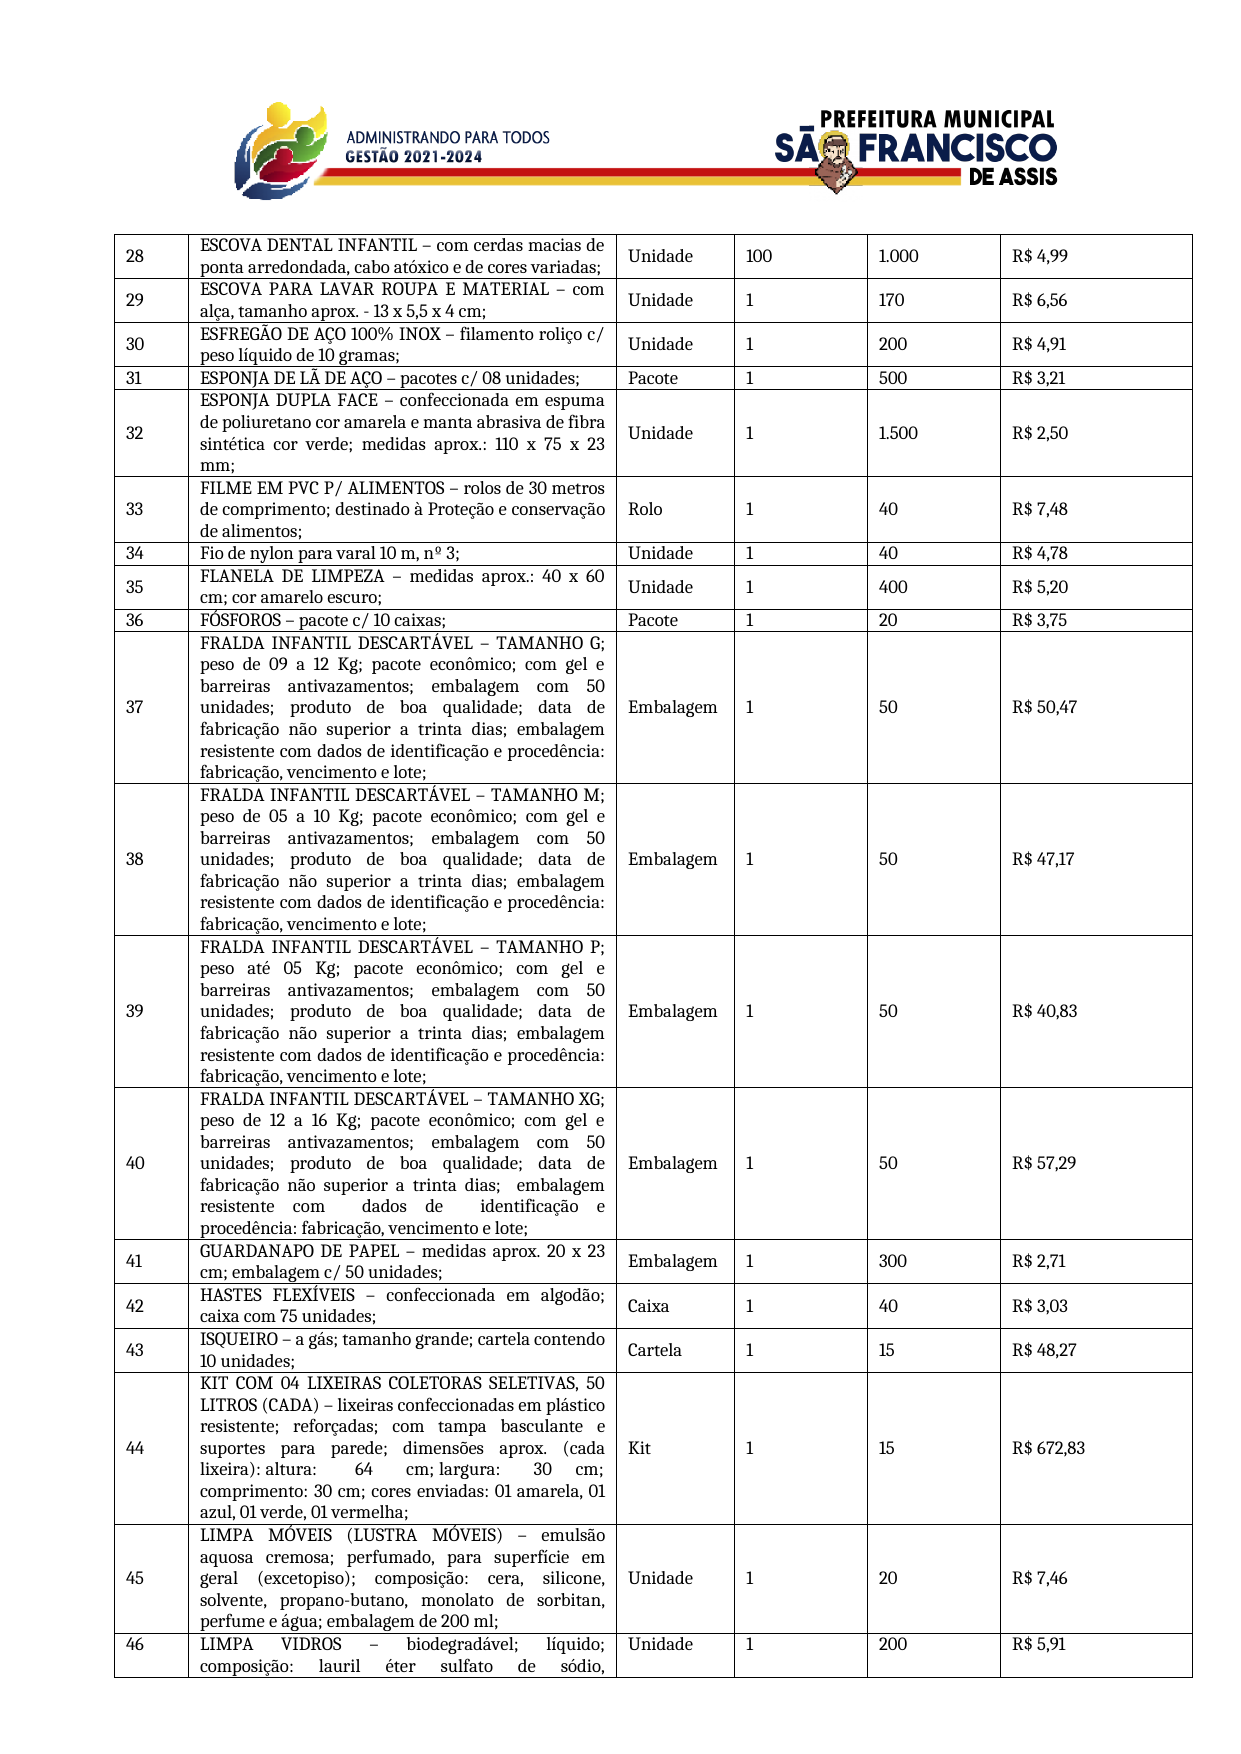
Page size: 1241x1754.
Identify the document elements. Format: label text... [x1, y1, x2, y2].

table_cell 1 [735, 477, 867, 542]
table_cell R$ 2,71 [1001, 1240, 1192, 1283]
table_cell Cartela [617, 1329, 734, 1372]
table_cell 38 [115, 784, 188, 935]
table_cell 400 [868, 566, 1000, 609]
table_cell 200 [868, 323, 1000, 366]
table_cell ESFREGÃO DE AÇO 100% INOX – filamento roliço c/ peso líquido de 10 gramas; [189, 323, 616, 366]
table_cell R$ 2,50 [1001, 390, 1192, 476]
table_cell Embalagem [617, 784, 734, 935]
table_cell R$ 4,91 [1001, 323, 1192, 366]
table_cell 28 [115, 235, 188, 278]
table_cell 40 [115, 1088, 188, 1239]
table_cell 1 [735, 323, 867, 366]
table_cell 100 [735, 235, 867, 278]
table_cell Unidade [617, 1634, 734, 1677]
table_cell R$ 3,75 [1001, 610, 1192, 631]
table_cell 500 [868, 367, 1000, 389]
table_cell FRALDA INFANTIL DESCARTÁVEL – TAMANHO XG; peso de 12 a 16 Kg; pacote econômico; com gel e barreiras antivazamentos; embalagem com 50 unidades; produto de boa qualidade; data de fabricação não superior a trinta dias; embalagem resistente com dados de identificação e procedência: fabricação, vencimento e lote; [189, 1088, 616, 1239]
table_cell 50 [868, 1088, 1000, 1239]
table_cell 1 [735, 566, 867, 609]
table_cell 41 [115, 1240, 188, 1283]
table_cell Caixa [617, 1284, 734, 1327]
table_cell 29 [115, 279, 188, 322]
table_cell Unidade [617, 390, 734, 476]
table_cell Unidade [617, 566, 734, 609]
table_cell ESPONJA DUPLA FACE – confeccionada em espuma de poliuretano cor amarela e manta abrasiva de fibra sintética cor verde; medidas aprox.: 110 x 75 x 23 mm; [189, 390, 616, 476]
table_cell 50 [868, 784, 1000, 935]
table_cell ESCOVA DENTAL INFANTIL – com cerdas macias de ponta arredondada, cabo atóxico e de cores variadas; [189, 235, 616, 278]
table_cell 42 [115, 1284, 188, 1327]
table_cell 1 [735, 1373, 867, 1524]
table_cell 1 [735, 1284, 867, 1327]
table_cell 34 [115, 543, 188, 564]
table_cell R$ 48,27 [1001, 1329, 1192, 1372]
table_cell R$ 7,48 [1001, 477, 1192, 542]
table_cell R$ 4,78 [1001, 543, 1192, 564]
table_cell Kit [617, 1373, 734, 1524]
table_cell R$ 5,91 [1001, 1634, 1192, 1677]
table_cell FLANELA DE LIMPEZA – medidas aprox.: 40 x 60 cm; cor amarelo escuro; [189, 566, 616, 609]
table_cell 40 [868, 1284, 1000, 1327]
table_cell R$ 40,83 [1001, 936, 1192, 1087]
table_cell R$ 3,03 [1001, 1284, 1192, 1327]
table_cell 1.500 [868, 390, 1000, 476]
table_cell KIT COM 04 LIXEIRAS COLETORAS SELETIVAS, 50 LITROS (CADA) – lixeiras confeccionadas em plástico resistente; reforçadas; com tampa basculante e suportes para parede; dimensões aprox. (cada lixeira): altura: 64 cm; largura: 30 cm; comprimento: 30 cm; cores enviadas: 01 amarela, 01 azul, 01 verde, 01 vermelha; [189, 1373, 616, 1524]
table_cell Embalagem [617, 1088, 734, 1239]
table_cell 1 [735, 390, 867, 476]
table_cell 40 [868, 477, 1000, 542]
table_cell FÓSFOROS – pacote c/ 10 caixas; [189, 610, 616, 631]
table_cell 35 [115, 566, 188, 609]
table_cell ESPONJA DE LÃ DE AÇO – pacotes c/ 08 unidades; [189, 367, 616, 389]
table_cell 45 [115, 1525, 188, 1632]
table_cell R$ 47,17 [1001, 784, 1192, 935]
table_cell R$ 3,21 [1001, 367, 1192, 389]
table_cell 1 [735, 543, 867, 564]
table_cell R$ 672,83 [1001, 1373, 1192, 1524]
table_cell Rolo [617, 477, 734, 542]
table_cell R$ 57,29 [1001, 1088, 1192, 1239]
table_cell 1 [735, 632, 867, 783]
table_cell ESCOVA PARA LAVAR ROUPA E MATERIAL – com alça, tamanho aprox. - 13 x 5,5 x 4 cm; [189, 279, 616, 322]
table_cell R$ 6,56 [1001, 279, 1192, 322]
table_cell 1 [735, 1525, 867, 1632]
table_cell R$ 50,47 [1001, 632, 1192, 783]
table_cell 30 [115, 323, 188, 366]
table_cell R$ 7,46 [1001, 1525, 1192, 1632]
table_cell FILME EM PVC P/ ALIMENTOS – rolos de 30 metros de comprimento; destinado à Proteção e conservação de alimentos; [189, 477, 616, 542]
table_cell 1 [735, 1240, 867, 1283]
table_cell Unidade [617, 279, 734, 322]
table_cell 36 [115, 610, 188, 631]
table_cell Unidade [617, 235, 734, 278]
table_cell Pacote [617, 367, 734, 389]
table_cell 1 [735, 936, 867, 1087]
table_cell R$ 4,99 [1001, 235, 1192, 278]
table_cell ISQUEIRO – a gás; tamanho grande; cartela contendo 10 unidades; [189, 1329, 616, 1372]
table_cell 50 [868, 632, 1000, 783]
table_cell 20 [868, 1525, 1000, 1632]
table_cell 50 [868, 936, 1000, 1087]
table_cell Unidade [617, 1525, 734, 1632]
table_cell 15 [868, 1329, 1000, 1372]
table_cell 33 [115, 477, 188, 542]
table_cell 300 [868, 1240, 1000, 1283]
table_cell FRALDA INFANTIL DESCARTÁVEL – TAMANHO G; peso de 09 a 12 Kg; pacote econômico; com gel e barreiras antivazamentos; embalagem com 50 unidades; produto de boa qualidade; data de fabricação não superior a trinta dias; embalagem resistente com dados de identificação e procedência: fabricação, vencimento e lote; [189, 632, 616, 783]
table_cell 1 [735, 279, 867, 322]
table_cell 1 [735, 367, 867, 389]
table_cell HASTES FLEXÍVEIS – confeccionada em algodão; caixa com 75 unidades; [189, 1284, 616, 1327]
table_cell Embalagem [617, 936, 734, 1087]
table_cell 1 [735, 1088, 867, 1239]
table_cell LIMPA MÓVEIS (LUSTRA MÓVEIS) – emulsão aquosa cremosa; perfumado, para superfície em geral (excetopiso); composição: cera, silicone, solvente, propano-butano, monolato de sorbitan, perfume e água; embalagem de 200 ml; [189, 1525, 616, 1632]
table_cell 20 [868, 610, 1000, 631]
table_cell Unidade [617, 323, 734, 366]
table_cell 200 [868, 1634, 1000, 1677]
table_cell 1 [735, 610, 867, 631]
table_cell R$ 5,20 [1001, 566, 1192, 609]
table_cell 32 [115, 390, 188, 476]
table_cell Fio de nylon para varal 10 m, nº 3; [189, 543, 616, 564]
table_cell FRALDA INFANTIL DESCARTÁVEL – TAMANHO M; peso de 05 a 10 Kg; pacote econômico; com gel e barreiras antivazamentos; embalagem com 50 unidades; produto de boa qualidade; data de fabricação não superior a trinta dias; embalagem resistente com dados de identificação e procedência: fabricação, vencimento e lote; [189, 784, 616, 935]
table_cell 43 [115, 1329, 188, 1372]
table_cell 39 [115, 936, 188, 1087]
table_cell Embalagem [617, 1240, 734, 1283]
table_cell Pacote [617, 610, 734, 631]
table_cell GUARDANAPO DE PAPEL – medidas aprox. 20 x 23 cm; embalagem c/ 50 unidades; [189, 1240, 616, 1283]
table_cell LIMPA VIDROS – biodegradável; líquido; composição: lauril éter sulfato de sódio, [189, 1634, 616, 1677]
table_cell 15 [868, 1373, 1000, 1524]
table_cell 1 [735, 1329, 867, 1372]
table_cell FRALDA INFANTIL DESCARTÁVEL – TAMANHO P; peso até 05 Kg; pacote econômico; com gel e barreiras antivazamentos; embalagem com 50 unidades; produto de boa qualidade; data de fabricação não superior a trinta dias; embalagem resistente com dados de identificação e procedência: fabricação, vencimento e lote; [189, 936, 616, 1087]
table_cell Embalagem [617, 632, 734, 783]
table_cell 1.000 [868, 235, 1000, 278]
table_cell 31 [115, 367, 188, 389]
table_cell 40 [868, 543, 1000, 564]
table_cell 1 [735, 784, 867, 935]
table_cell 1 [735, 1634, 867, 1677]
table_cell 170 [868, 279, 1000, 322]
table_cell 37 [115, 632, 188, 783]
table_cell Unidade [617, 543, 734, 564]
table_cell 46 [115, 1634, 188, 1677]
table_cell 44 [115, 1373, 188, 1524]
